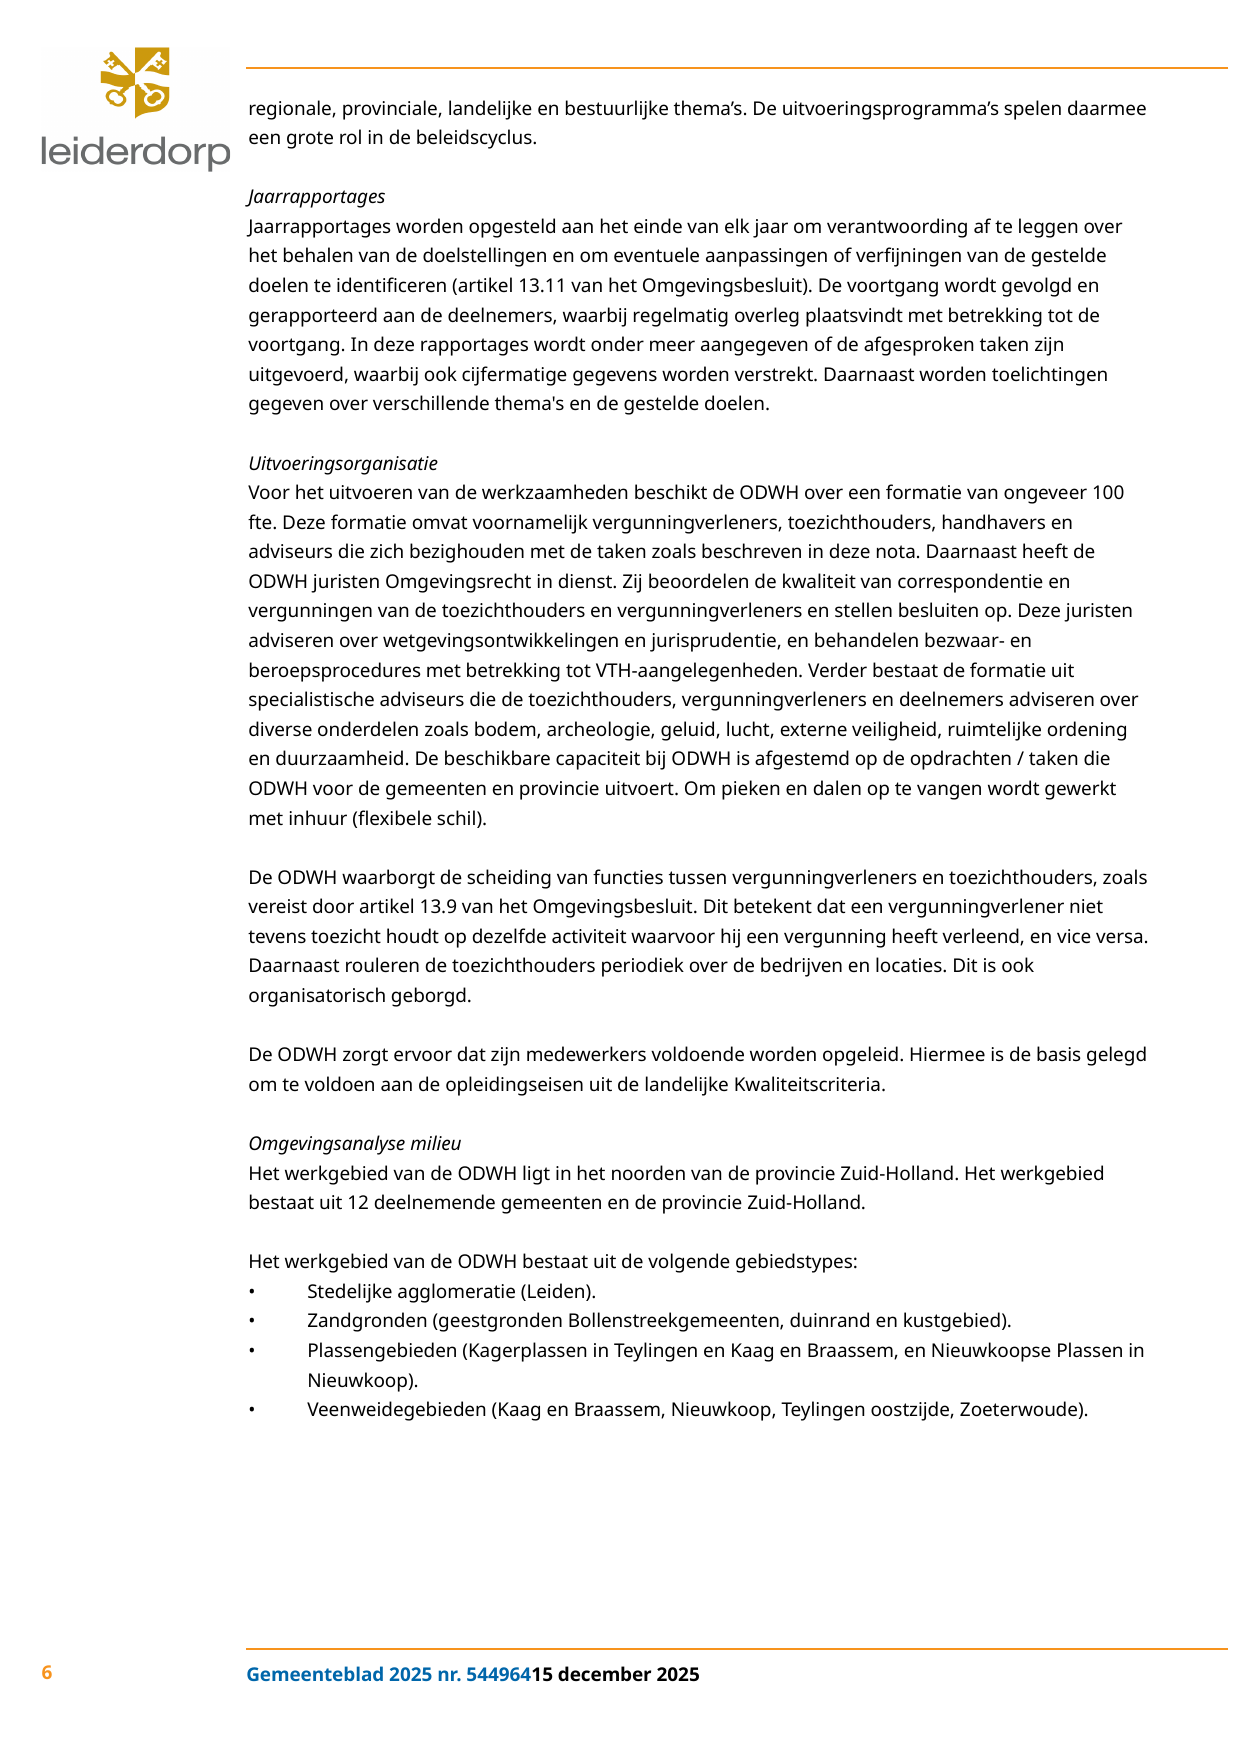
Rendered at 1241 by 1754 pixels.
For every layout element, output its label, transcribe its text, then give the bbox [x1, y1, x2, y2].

text Jaarrapportages [248, 183, 1152, 209]
text Omgevingsanalyse milieu [248, 1130, 1152, 1156]
text Het werkgebied van de ODWH ligt in het noorden van de provincie Zuid-Holland. Het werkgebied bestaat uit 12 deelnemende gemeenten en de provincie Zuid-Holland. [248, 1160, 1152, 1215]
list Zandgronden (geestgronden Bollenstreekgemeenten, duinrand en kustgebied). [248, 1308, 1152, 1333]
text De ODWH waarborgt de scheiding van functies tussen vergunningverleners en toezichthouders, zoals vereist door artikel 13.9 van het Omgevingsbesluit. Dit betekent dat een vergunningverlener niet tevens toezicht houdt op dezelfde activiteit waarvoor hij een vergunning heeft verleend, en vice versa. Daarnaast rouleren de toezichthouders periodiek over de bedrijven en locaties. Dit is ook organisatorisch geborgd. [248, 864, 1152, 1008]
text Het werkgebied van de ODWH bestaat uit de volgende gebiedstypes: [248, 1248, 1152, 1274]
text Voor het uitvoeren van de werkzaamheden beschikt de ODWH over een formatie van ongeveer 100 fte. Deze formatie omvat voornamelijk vergunningverleners, toezichthouders, handhavers en adviseurs die zich bezighouden met de taken zoals beschreven in deze nota. Daarnaast heeft de ODWH juristen Omgevingsrecht in dienst. Zij beoordelen de kwaliteit van correspondentie en vergunningen van de toezichthouders en vergunningverleners en stellen besluiten op. Deze juristen adviseren over wetgevingsontwikkelingen en jurisprudentie, en behandelen bezwaar- en beroepsprocedures met betrekking tot VTH-aangelegenheden. Verder bestaat de formatie uit specialistische adviseurs die de toezichthouders, vergunningverleners en deelnemers adviseren over diverse onderdelen zoals bodem, archeologie, geluid, lucht, externe veiligheid, ruimtelijke ordening en duurzaamheid. De beschikbare capaciteit bij ODWH is afgestemd op de opdrachten / taken die ODWH voor de gemeenten en provincie uitvoert. Om pieken en dalen op te vangen wordt gewerkt met inhuur (flexibele schil). [248, 479, 1152, 831]
list Stedelijke agglomeratie (Leiden). [248, 1278, 1152, 1304]
text Uitvoeringsorganisatie [248, 450, 1152, 476]
text regionale, provinciale, landelijke en bestuurlijke thema’s. De uitvoeringsprogramma’s spelen daarmee een grote rol in de beleidscyclus. [248, 95, 1152, 150]
list Veenweidegebieden (Kaag en Braassem, Nieuwkoop, Teylingen oostzijde, Zoeterwoude). [248, 1396, 1152, 1422]
list Plassengebieden (Kagerplassen in Teylingen en Kaag en Braassem, en Nieuwkoopse Plassen in Nieuwkoop). [248, 1337, 1152, 1393]
picture [41, 47, 231, 172]
text De ODWH zorgt ervoor dat zijn medewerkers voldoende worden opgeleid. Hiermee is de basis gelegd om te voldoen aan de opleidingseisen uit de landelijke Kwaliteitscriteria. [248, 1041, 1152, 1097]
text Jaarrapportages worden opgesteld aan het einde van elk jaar om verantwoording af te leggen over het behalen van de doelstellingen en om eventuele aanpassingen of verfijningen van de gestelde doelen te identificeren (artikel 13.11 van het Omgevingsbesluit). De voortgang wordt gevolgd en gerapporteerd aan de deelnemers, waarbij regelmatig overleg plaatsvindt met betrekking tot de voortgang. In deze rapportages wordt onder meer aangegeven of de afgesproken taken zijn uitgevoerd, waarbij ook cijfermatige gegevens worden verstrekt. Daarnaast worden toelichtingen gegeven over verschillende thema's en de gestelde doelen. [248, 213, 1152, 416]
